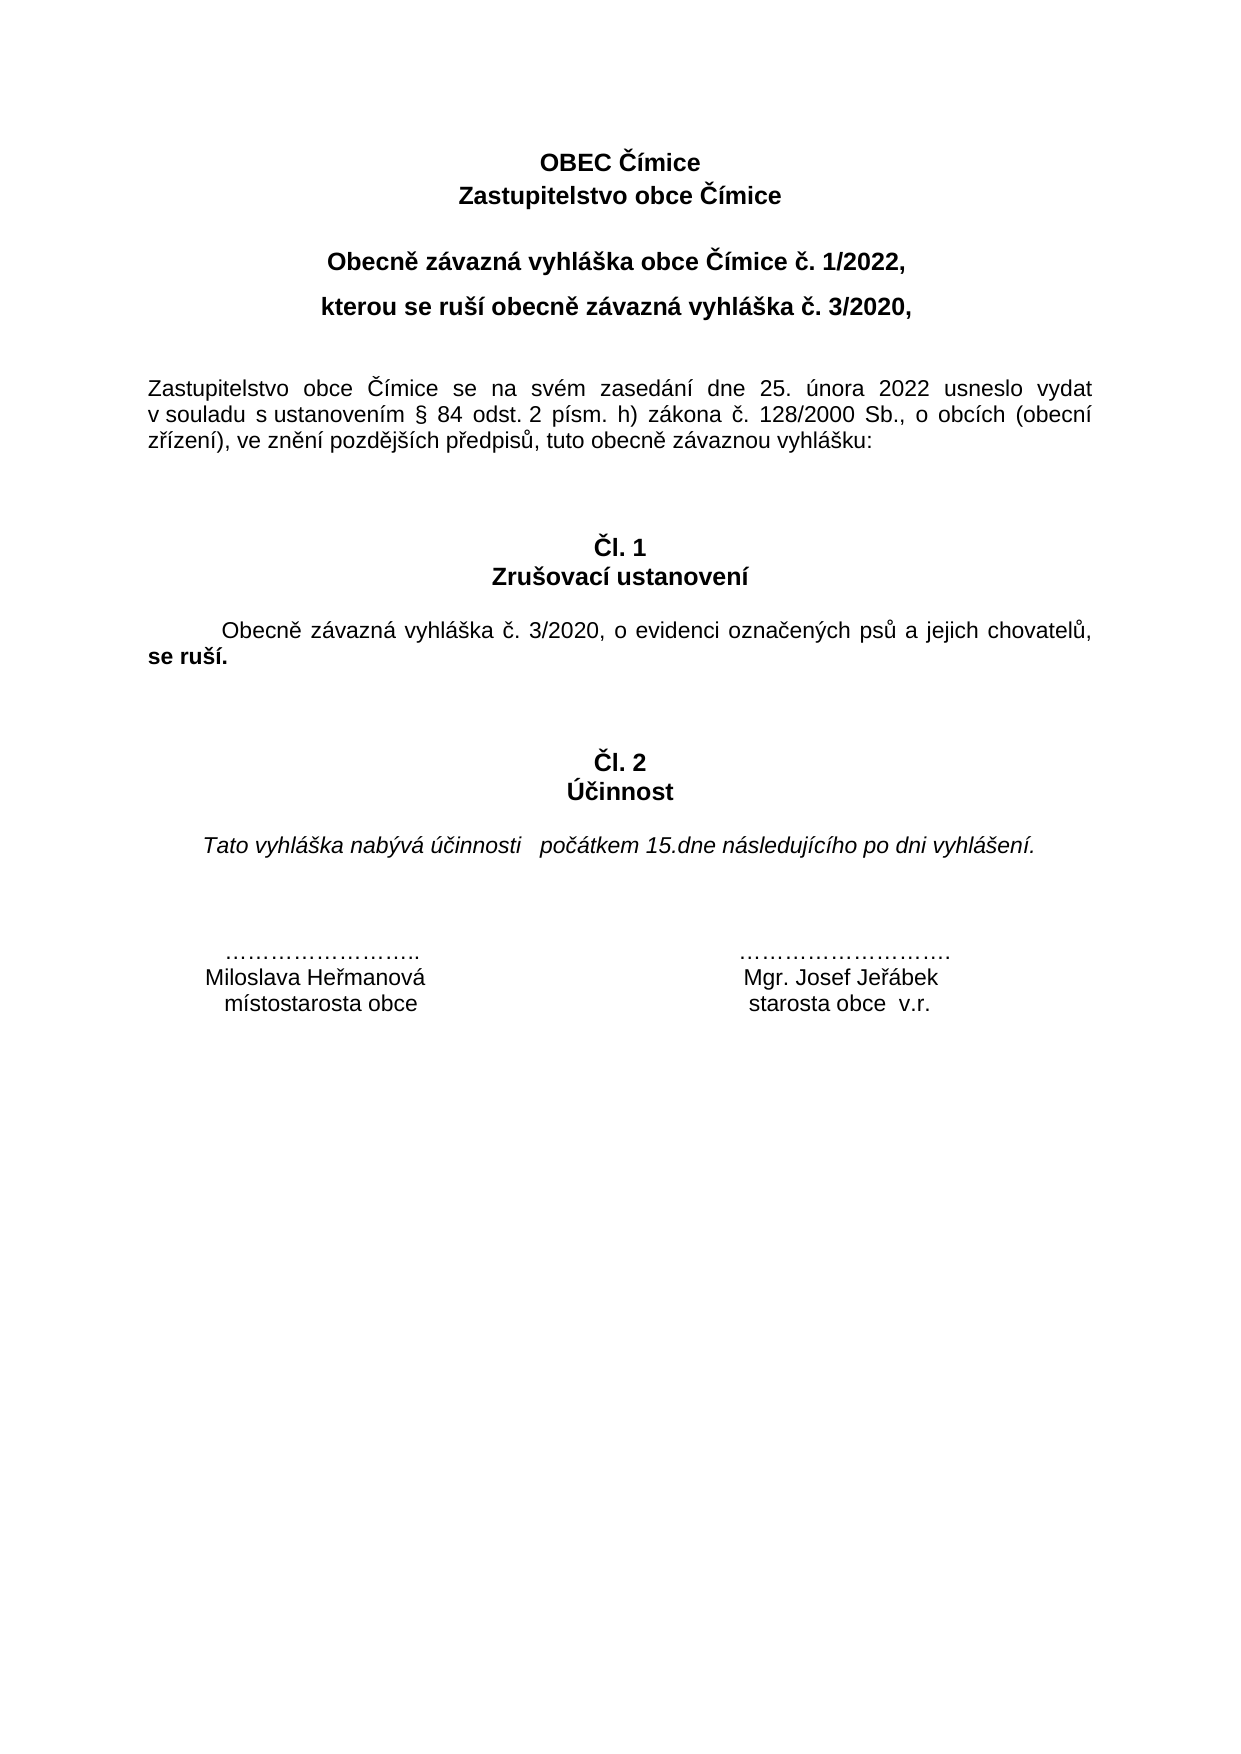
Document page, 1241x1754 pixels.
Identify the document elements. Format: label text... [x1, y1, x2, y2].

text Zrušovací ustanovení [148, 562, 1093, 590]
text Miloslava Heřmanová Mgr. Josef Jeřábek [148, 964, 1093, 990]
text Obecně závazná vyhláška č. 3/2020, o evidenci označených psů a jejich chovatelů, se ruší. [148, 617, 1093, 669]
text Čl. 1 [148, 533, 1093, 562]
text Zastupitelstvo obce Čímice [148, 181, 1093, 209]
text místostarosta obce starosta obce v.r. [148, 990, 1093, 1017]
text Čl. 2 [148, 748, 1093, 777]
subtitle kterou se ruší obecně závazná vyhláška č. 3/2020, [148, 292, 1093, 321]
text Obecně závazná vyhláška obce Čímice č. 1/2022, [148, 247, 1093, 275]
text OBEC Čímice [148, 148, 1093, 176]
text Tato vyhláška nabývá účinnosti počátkem 15.dne následujícího po dni vyhlášení. [148, 832, 1093, 859]
text …………………….. ………………………. [148, 938, 1093, 964]
text Zastupitelstvo obce Čímice se na svém zasedání dne 25. února 2022 usneslo vydat v souladu s ustanovením § 84 odst. 2 písm. h) zákona č. 128/2000 Sb., o obcích (obecní zřízení), ve znění pozdějších předpisů, tuto obecně závaznou vyhlášku: [148, 375, 1093, 454]
text Účinnost [148, 777, 1093, 806]
